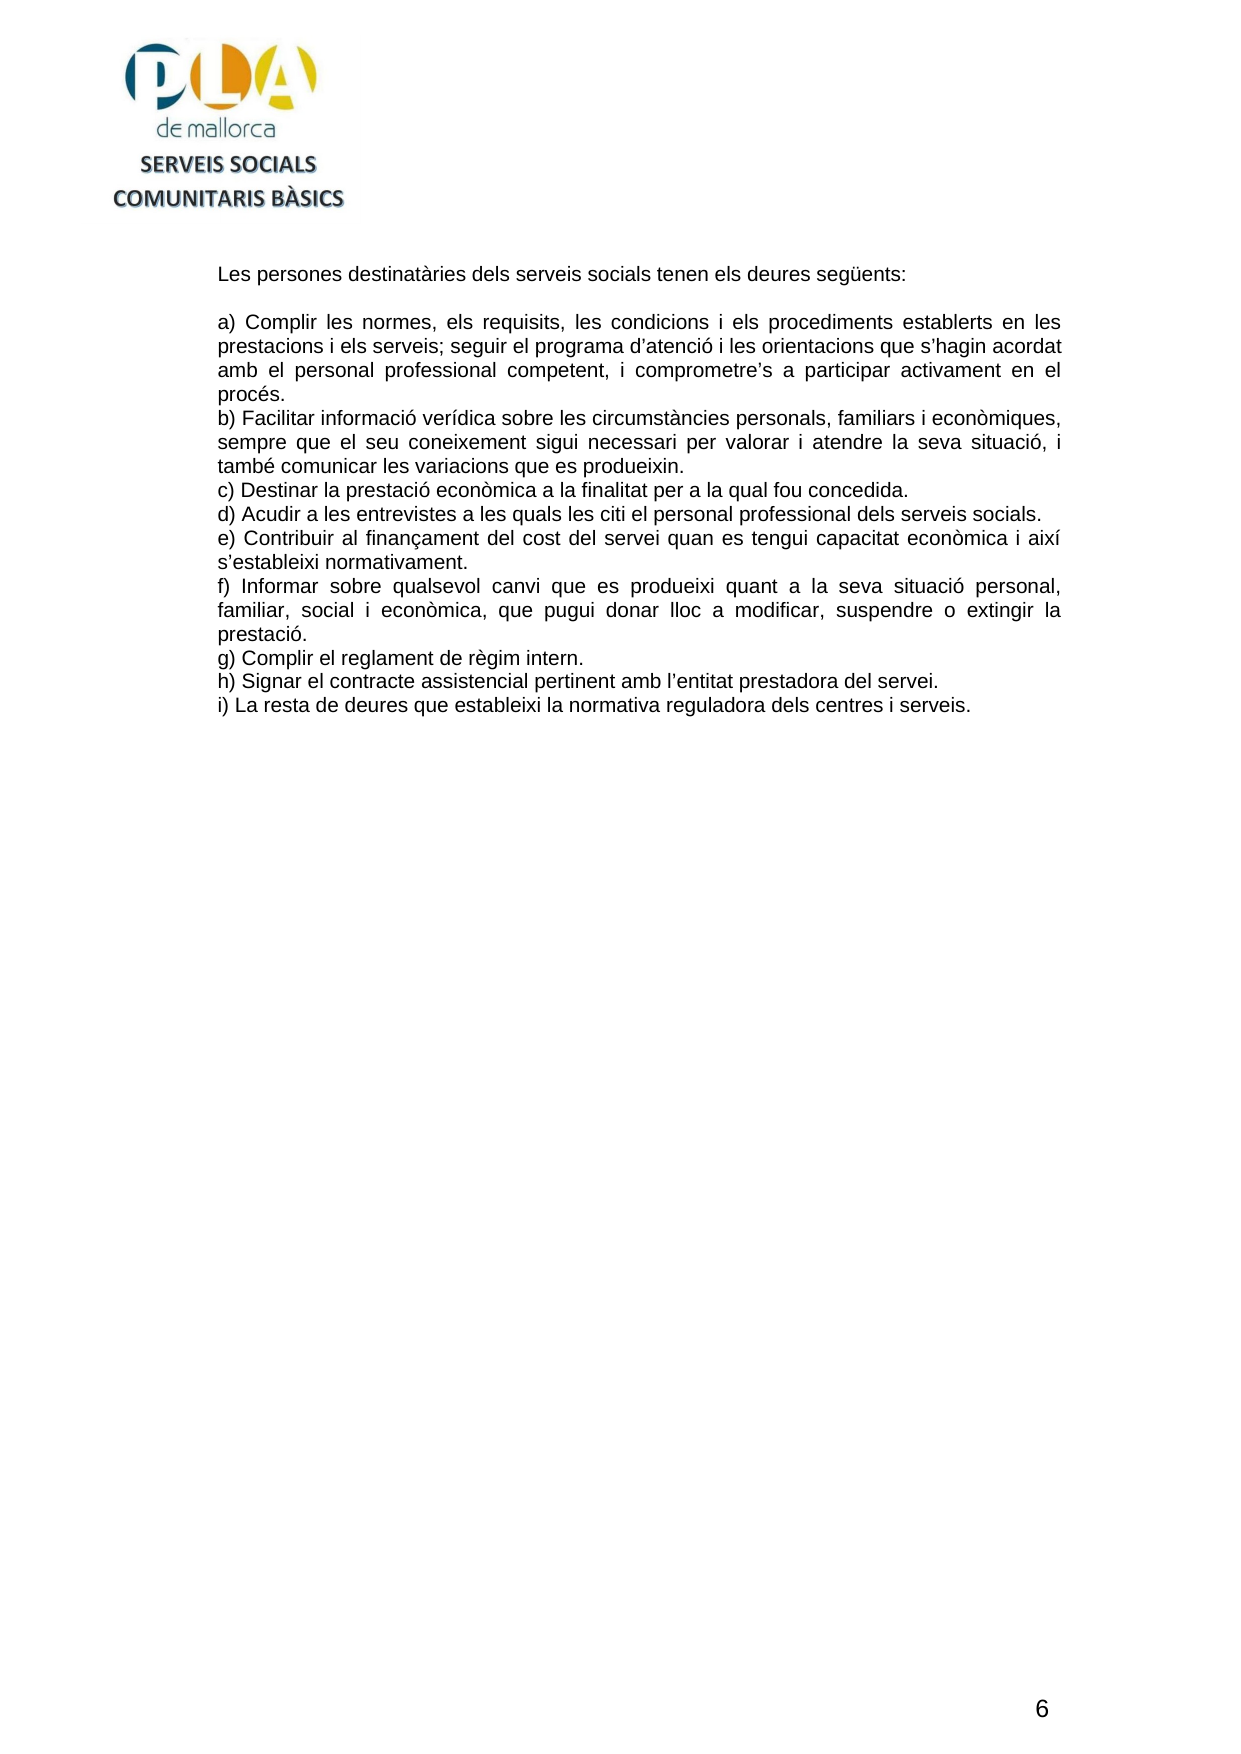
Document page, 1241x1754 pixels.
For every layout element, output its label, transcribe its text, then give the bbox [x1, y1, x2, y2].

text d) Acudir a les entrevistes a les quals les citi el personal professional dels serveis socials. [217, 502, 1062, 526]
text b) Facilitar informació verídica sobre les circumstàncies personals, familiars i econòmiques, sempre que el seu coneixement sigui necessari per valorar i atendre la seva situació, i també comunicar les variacions que es produeixin. [217, 406, 1062, 478]
text i) La resta de deures que estableixi la normativa reguladora dels centres i serveis. [217, 693, 1062, 717]
text Les persones destinatàries dels serveis socials tenen els deures següents: [217, 262, 1062, 286]
picture [81, 35, 361, 224]
text h) Signar el contracte assistencial pertinent amb l’entitat prestadora del servei. [217, 669, 1062, 693]
text c) Destinar la prestació econòmica a la finalitat per a la qual fou concedida. [217, 478, 1062, 502]
text f) Informar sobre qualsevol canvi que es produeixi quant a la seva situació personal, familiar, social i econòmica, que pugui donar lloc a modificar, suspendre o extingir la prestació. [217, 573, 1062, 645]
text g) Complir el reglament de règim intern. [217, 645, 1062, 669]
text e) Contribuir al finançament del cost del servei quan es tengui capacitat econòmica i així s’estableixi normativament. [217, 526, 1062, 573]
text a) Complir les normes, els requisits, les condicions i els procediments establerts en les prestacions i els serveis; seguir el programa d’atenció i les orientacions que s’hagin acordat amb el personal professional competent, i comprometre’s a participar activament en el procés. [217, 310, 1062, 406]
